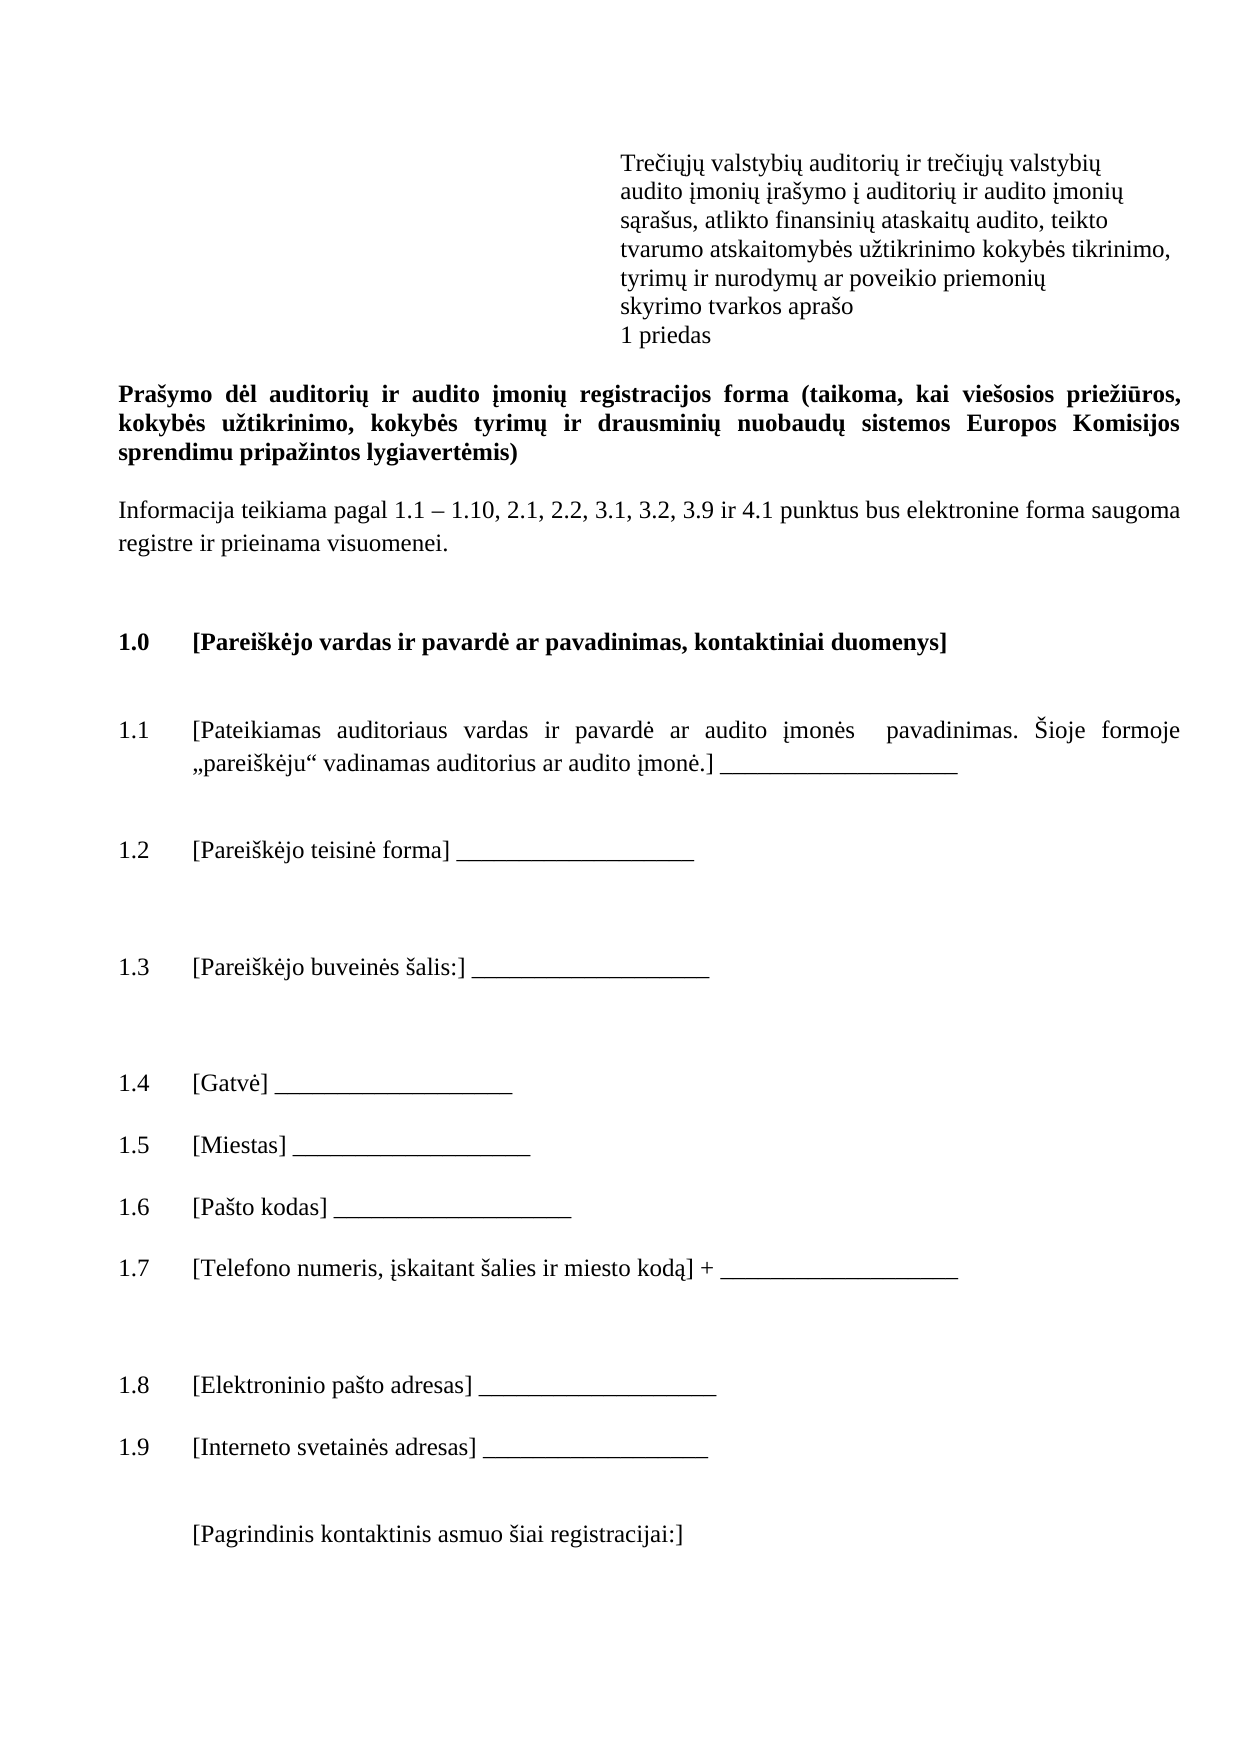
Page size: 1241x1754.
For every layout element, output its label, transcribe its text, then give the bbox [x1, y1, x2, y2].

text tyrimų ir nurodymų ar poveikio priemonių [118, 263, 1181, 291]
text skyrimo tvarkos aprašo [118, 291, 1181, 320]
text 1 priedas [118, 320, 1181, 349]
text 1.3 [Pareiškėjo buveinės šalis:] ___________________ [118, 952, 1181, 981]
text 1.7 [Telefono numeris, įskaitant šalies ir miesto kodą] + ___________________ [118, 1253, 1181, 1282]
text Trečiųjų valstybių auditorių ir trečiųjų valstybių [118, 148, 1181, 176]
text [Pagrindinis kontaktinis asmuo šiai registracijai:] [118, 1519, 1181, 1548]
text 1.8 [Elektroninio pašto adresas] ___________________ [118, 1370, 1181, 1399]
text Informacija teikiama pagal 1.1 – 1.10, 2.1, 2.2, 3.1, 3.2, 3.9 ir 4.1 punktus bus elektronine forma saugoma registre ir prieinama visuomenei. [118, 495, 1181, 557]
text 1.6 [Pašto kodas] ___________________ [118, 1192, 1181, 1221]
text 1.5 [Miestas] ___________________ [118, 1130, 1181, 1159]
text tvarumo atskaitomybės užtikrinimo kokybės tikrinimo, [118, 234, 1181, 263]
text audito įmonių įrašymo į auditorių ir audito įmonių [118, 176, 1181, 205]
text 1.1 [Pateikiamas auditoriaus vardas ir pavardė ar audito įmonės pavadinimas. Šioje formoje „pareiškėju“ vadinamas auditorius ar audito įmonė.] ___________________ [118, 715, 1181, 777]
text 1.4 [Gatvė] ___________________ [118, 1068, 1181, 1097]
text 1.2 [Pareiškėjo teisinė forma] ___________________ [118, 836, 1181, 864]
text 1.9 [Interneto svetainės adresas] __________________ [118, 1432, 1181, 1460]
text 1.0 [Pareiškėjo vardas ir pavardė ar pavadinimas, kontaktiniai duomenys] [118, 627, 1181, 656]
text Prašymo dėl auditorių ir audito įmonių registracijos forma (taikoma, kai viešosios priežiūros, kokybės užtikrinimo, kokybės tyrimų ir drausminių nuobaudų sistemos Europos Komisijos sprendimu pripažintos lygiavertėmis) [118, 378, 1181, 466]
text sąrašus, atlikto finansinių ataskaitų audito, teikto [118, 205, 1181, 234]
